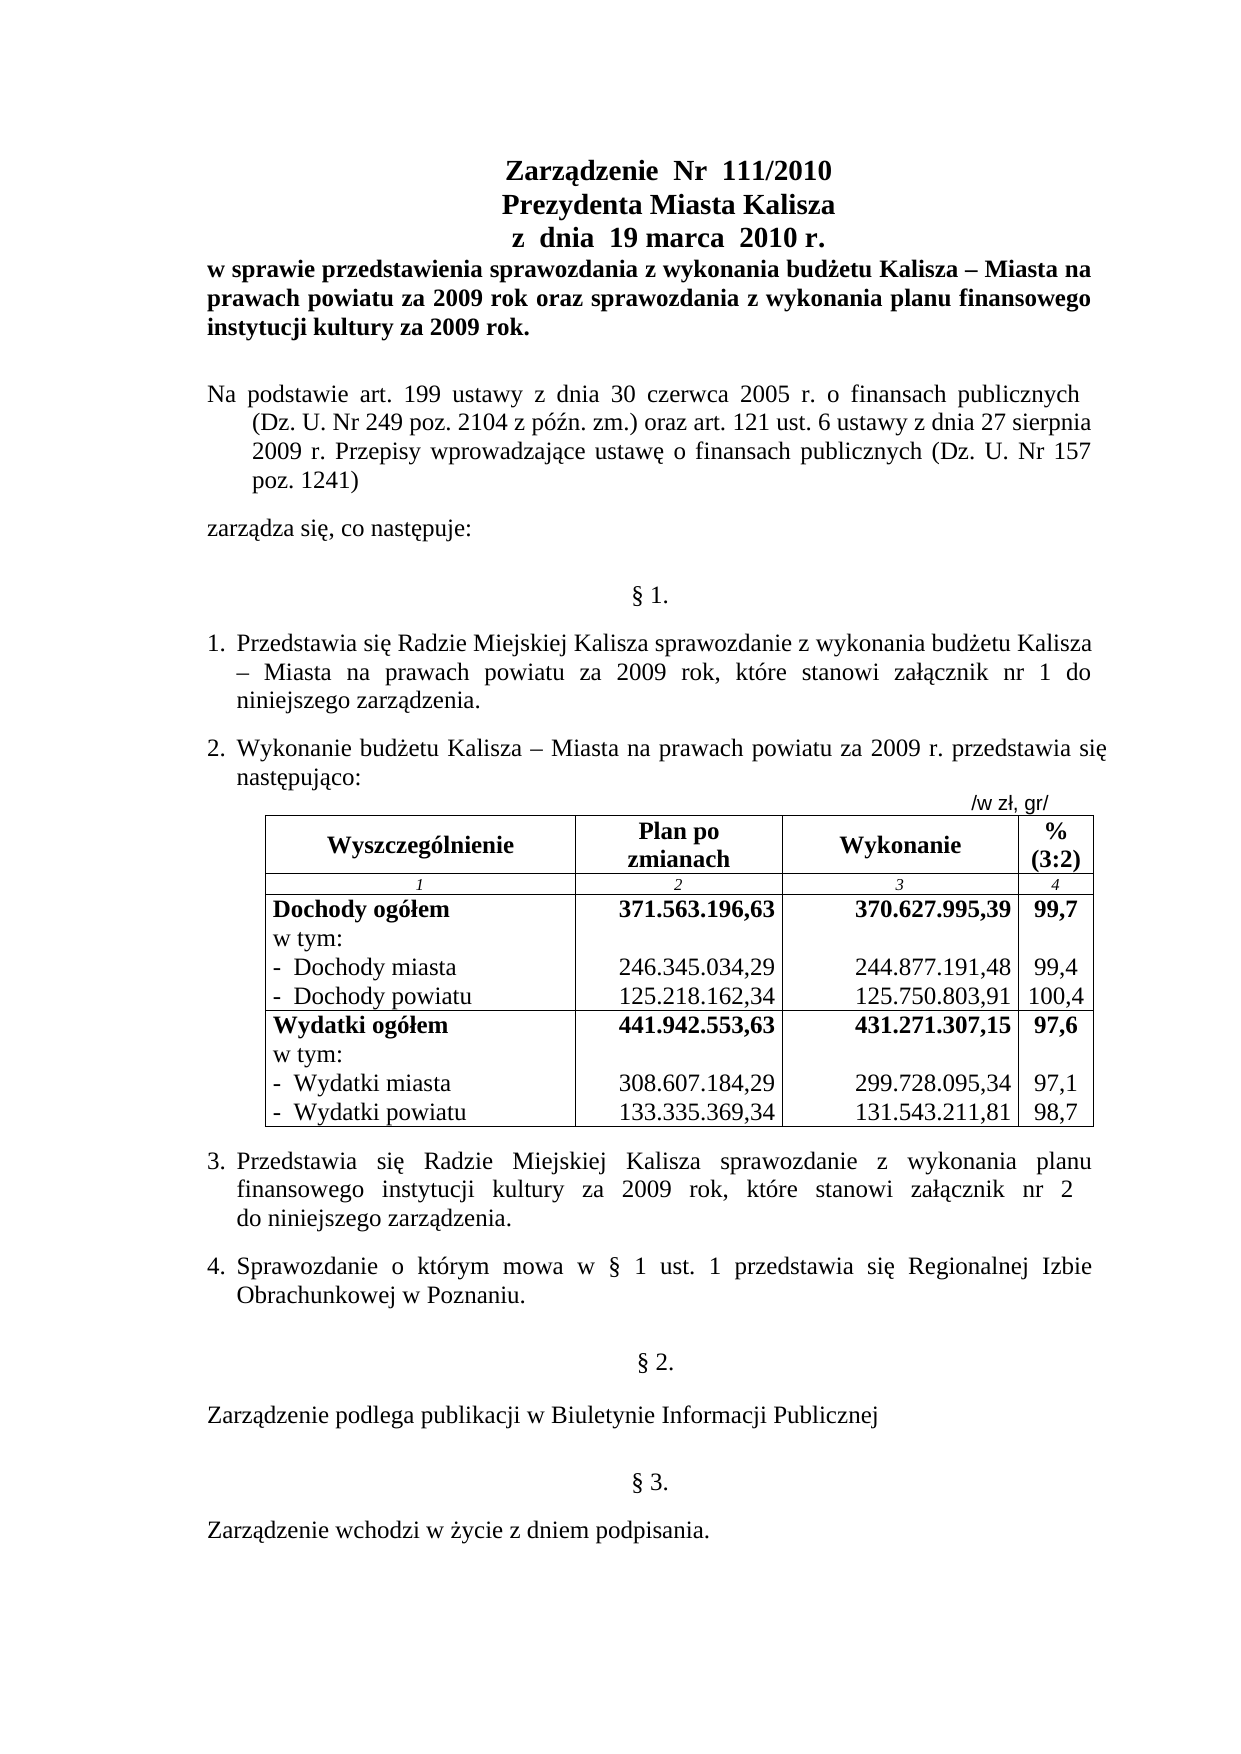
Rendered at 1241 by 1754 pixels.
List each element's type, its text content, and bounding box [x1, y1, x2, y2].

text § 2. [207, 1347, 1104, 1376]
text Zarządzenie wchodzi w życie z dniem podpisania. [207, 1515, 1092, 1544]
table_cell 244.877.191,48 125.750.803,91 [783, 923, 1018, 1009]
table_cell Wydatki ogółem [266, 1011, 575, 1039]
table_cell 308.607.184,29 133.335.369,34 [576, 1039, 782, 1126]
table_header Wykonanie [783, 816, 1018, 873]
table_cell 1 [266, 874, 575, 893]
table_cell w tym: - Wydatki miasta - Wydatki powiatu [266, 1039, 575, 1126]
table_cell 99,7 [1019, 895, 1093, 923]
list Przedstawia się Radzie Miejskiej Kalisza sprawozdanie z wykonania budżetu Kalisza – Miasta na prawach powiatu za 2009 rok, które stanowi załącznik nr 1 do niniejszego zarządzenia. [207, 628, 1092, 714]
table_cell 97,1 98,7 [1019, 1039, 1093, 1126]
table_header % (3:2) [1019, 816, 1093, 873]
table_cell 441.942.553,63 [576, 1011, 782, 1039]
table_cell 3 [783, 874, 1018, 893]
table_cell 99,4 100,4 [1019, 923, 1093, 1009]
table_cell 299.728.095,34 131.543.211,81 [783, 1039, 1018, 1126]
table_header Wyszczególnienie [266, 816, 575, 873]
table_cell 370.627.995,39 [783, 895, 1018, 923]
table_cell 2 [576, 874, 782, 893]
text z dnia 19 marca 2010 r. [244, 221, 1092, 254]
table_cell w tym: - Dochody miasta - Dochody powiatu [266, 923, 575, 1009]
subtitle Na podstawie art. 199 ustawy z dnia 30 czerwca 2005 r. o finansach publicznych (Dz. U. Nr 249 poz. 2104 z późn. zm.) oraz art. 121 ust. 6 ustawy z dnia 27 sierpnia 2009 r. Przepisy wprowadzające ustawę o finansach publicznych (Dz. U. Nr 157 poz. 1241) [207, 379, 1092, 494]
text § 1. [207, 580, 1092, 609]
table_cell Dochody ogółem [266, 895, 575, 923]
table_header Plan po zmianach [576, 816, 782, 873]
text § 3. [207, 1467, 1092, 1496]
text w sprawie przedstawienia sprawozdania z wykonania budżetu Kalisza – Miasta na prawach powiatu za 2009 rok oraz sprawozdania z wykonania planu finansowego instytucji kultury za 2009 rok. [207, 254, 1092, 340]
text Zarządzenie Nr 111/2010 [244, 153, 1092, 187]
table_cell 431.271.307,15 [783, 1011, 1018, 1039]
list Wykonanie budżetu Kalisza – Miasta na prawach powiatu za 2009 r. przedstawia się następująco: [207, 733, 1107, 791]
list Sprawozdanie o którym mowa w § 1 ust. 1 przedstawia się Regionalnej Izbie Obrachunkowej w Poznaniu. [207, 1251, 1092, 1309]
text Prezydenta Miasta Kalisza [244, 187, 1092, 221]
table_cell 246.345.034,29 125.218.162,34 [576, 923, 782, 1009]
text zarządza się, co następuje: [207, 513, 1092, 542]
text /w zł, gr/ [207, 791, 1048, 815]
table_cell 97,6 [1019, 1011, 1093, 1039]
table_cell 4 [1019, 874, 1093, 893]
text Zarządzenie podlega publikacji w Biuletynie Informacji Publicznej [207, 1400, 1092, 1429]
list Przedstawia się Radzie Miejskiej Kalisza sprawozdanie z wykonania planu finansowego instytucji kultury za 2009 rok, które stanowi załącznik nr 2 do niniejszego zarządzenia. [207, 1146, 1092, 1232]
table_cell 371.563.196,63 [576, 895, 782, 923]
